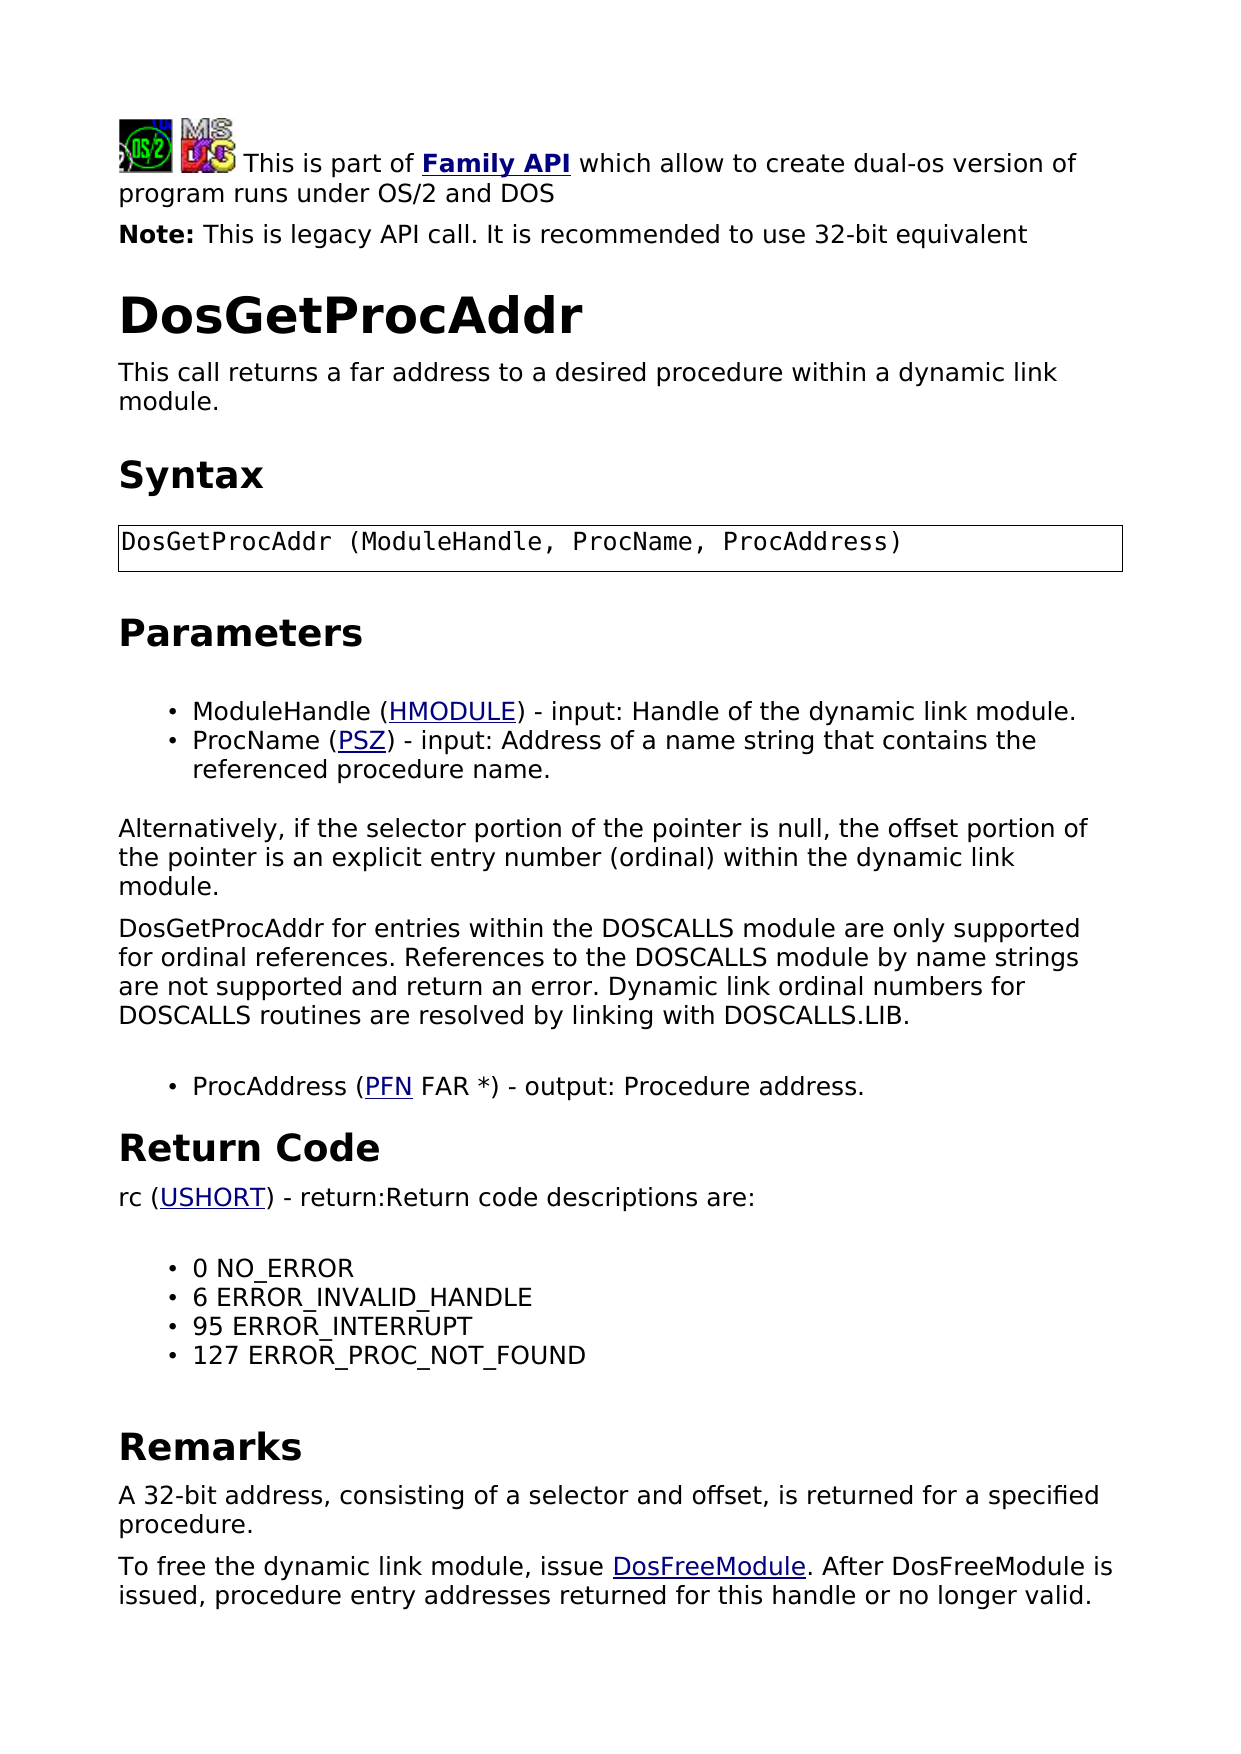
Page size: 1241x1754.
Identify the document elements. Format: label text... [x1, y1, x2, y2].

picture [180, 118, 236, 173]
list 6 ERROR_INVALID_HANDLE [177, 1283, 1122, 1312]
text DosGetProcAddr for entries within the DOSCALLS module are only supported for ordinal references. References to the DOSCALLS module by name strings are not supported and return an error. Dynamic link ordinal numbers for DOSCALLS routines are resolved by linking with DOSCALLS.LIB. [118, 914, 1122, 1031]
list 127 ERROR_PROC_NOT_FOUND [177, 1342, 1122, 1371]
subtitle Parameters [118, 611, 1122, 655]
list ModuleHandle (HMODULE) - input: Handle of the dynamic link module. [177, 697, 1122, 726]
subtitle Syntax [118, 454, 1122, 497]
list 0 NO_ERROR [177, 1254, 1122, 1283]
subtitle DosGetProcAddr [118, 287, 1122, 345]
text A 32-bit address, consisting of a selector and offset, is returned for a specified procedure. [118, 1481, 1122, 1540]
subtitle Remarks [118, 1425, 1122, 1469]
list ProcName (PSZ) - input: Address of a name string that contains the referenced procedure name. [177, 726, 1122, 784]
text Note: This is legacy API call. It is recommended to use 32-bit equivalent [118, 220, 1122, 249]
text This is part of Family API which allow to create dual-os version of program runs under OS/2 and DOS [118, 118, 1122, 208]
table_header DosGetProcAddr (ModuleHandle, ProcName, ProcAddress) [119, 526, 1122, 571]
text This call returns a far address to a desired procedure within a dynamic link module. [118, 358, 1122, 416]
text To free the dynamic link module, issue DosFreeModule. After DosFreeModule is issued, procedure entry addresses returned for this handle or no longer valid. [118, 1552, 1122, 1611]
picture [118, 118, 173, 173]
text Alternatively, if the selector portion of the pointer is null, the offset portion of the pointer is an explicit entry number (ordinal) within the dynamic link module. [118, 814, 1122, 901]
subtitle Return Code [118, 1127, 1122, 1170]
text rc (USHORT) - return:Return code descriptions are: [118, 1183, 1122, 1212]
list 95 ERROR_INTERRUPT [177, 1312, 1122, 1342]
list ProcAddress (PFN FAR *) - output: Procedure address. [177, 1073, 1122, 1102]
